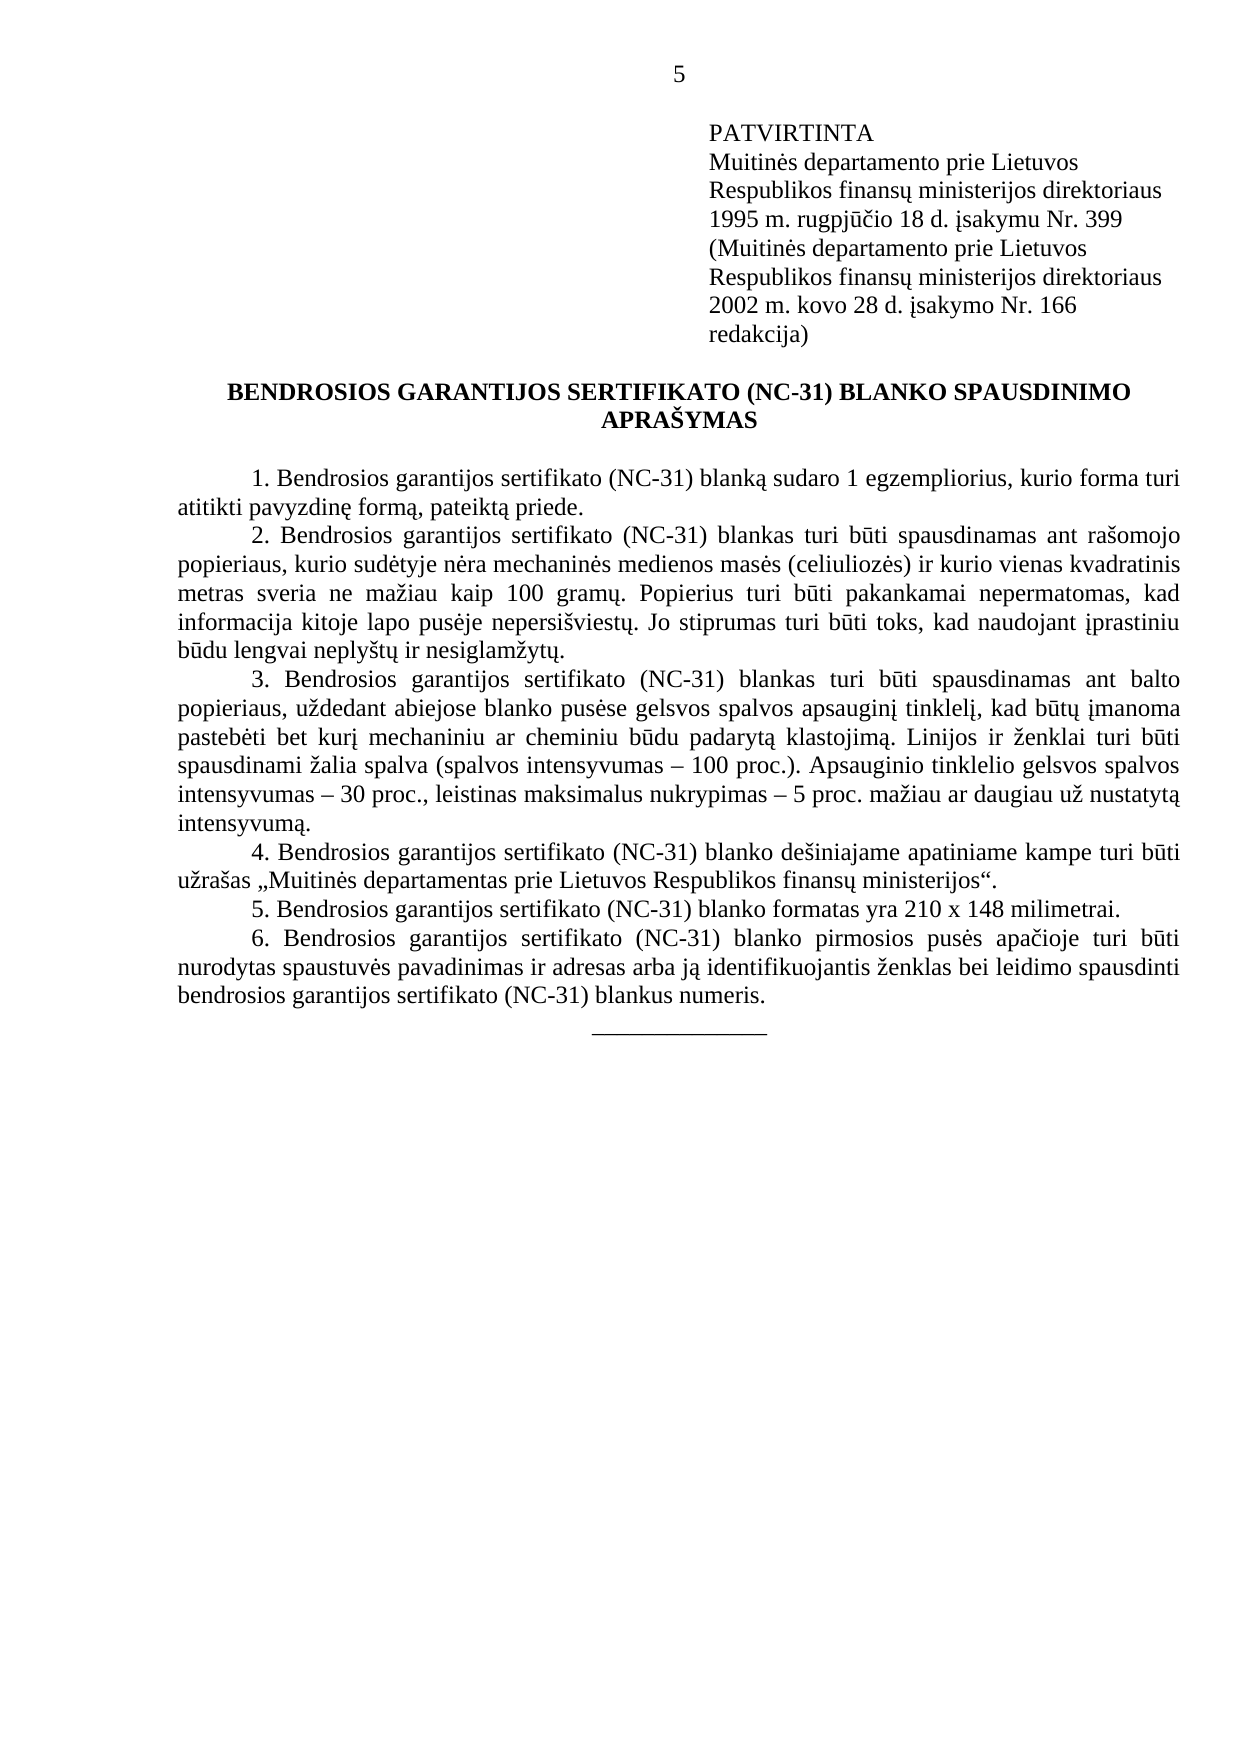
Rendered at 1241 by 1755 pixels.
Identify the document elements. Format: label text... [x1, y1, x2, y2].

text 1995 m. rugpjūčio 18 d. įsakymu Nr. 399 [177, 204, 1181, 233]
text Muitinės departamento prie Lietuvos [177, 147, 1181, 176]
text 1. Bendrosios garantijos sertifikato (NC-31) blanką sudaro 1 egzempliorius, kurio forma turi atitikti pavyzdinę formą, pateiktą priede. [177, 463, 1181, 521]
text Respublikos finansų ministerijos direktoriaus [177, 262, 1181, 291]
text 5. Bendrosios garantijos sertifikato (NC-31) blanko formatas yra 210 x 148 milimetrai. [177, 894, 1181, 923]
text Bendrosios garantijos sertifikato (NC-31) blanko spausdinimo APRAŠYMAS [177, 377, 1181, 434]
text 6. Bendrosios garantijos sertifikato (NC-31) blanko pirmosios pusės apačioje turi būti nurodytas spaustuvės pavadinimas ir adresas arba ją identifikuojantis ženklas bei leidimo spausdinti bendrosios garantijos sertifikato (NC-31) blankus numeris. [177, 923, 1181, 1009]
text 4. Bendrosios garantijos sertifikato (NC-31) blanko dešiniajame apatiniame kampe turi būti užrašas „Muitinės departamentas prie Lietuvos Respublikos finansų ministerijos“. [177, 837, 1181, 894]
text 2. Bendrosios garantijos sertifikato (NC-31) blankas turi būti spausdinamas ant rašomojo popieriaus, kurio sudėtyje nėra mechaninės medienos masės (celiuliozės) ir kurio vienas kvadratinis metras sveria ne mažiau kaip 100 gramų. Popierius turi būti pakankamai nepermatomas, kad informacija kitoje lapo pusėje nepersišviestų. Jo stiprumas turi būti toks, kad naudojant įprastiniu būdu lengvai neplyštų ir nesiglamžytų. [177, 521, 1181, 664]
text 3. Bendrosios garantijos sertifikato (NC-31) blankas turi būti spausdinamas ant balto popieriaus, uždedant abiejose blanko pusėse gelsvos spalvos apsauginį tinklelį, kad būtų įmanoma pastebėti bet kurį mechaniniu ar cheminiu būdu padarytą klastojimą. Linijos ir ženklai turi būti spausdinami žalia spalva (spalvos intensyvumas – 100 proc.). Apsauginio tinklelio gelsvos spalvos intensyvumas – 30 proc., leistinas maksimalus nukrypimas – 5 proc. mažiau ar daugiau už nustatytą intensyvumą. [177, 664, 1181, 837]
text redakcija) [177, 319, 1181, 348]
text 2002 m. kovo 28 d. įsakymo Nr. 166 [177, 291, 1181, 319]
text ______________ [177, 1009, 1181, 1038]
text PATVIRTINTA [709, 118, 1181, 147]
text (Muitinės departamento prie Lietuvos [177, 233, 1181, 262]
text Respublikos finansų ministerijos direktoriaus [177, 176, 1181, 204]
